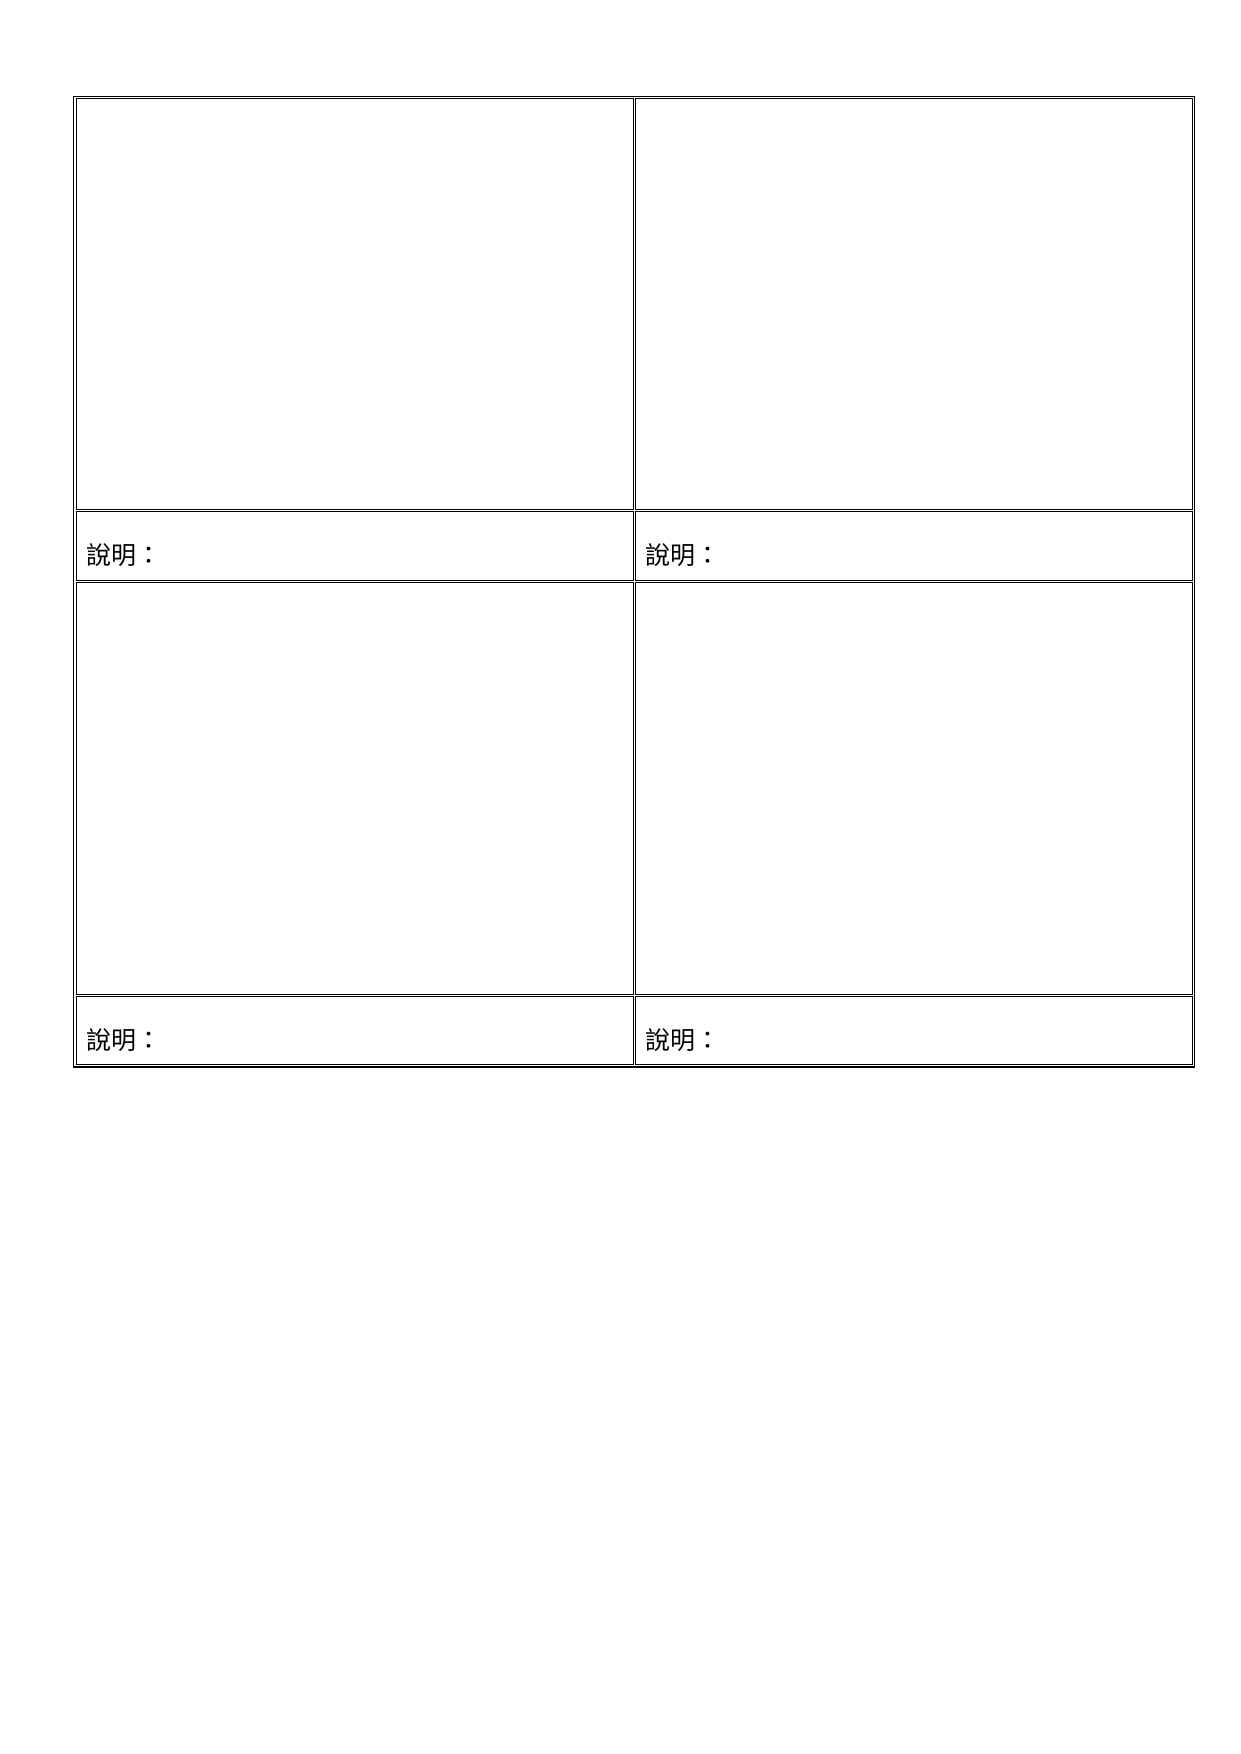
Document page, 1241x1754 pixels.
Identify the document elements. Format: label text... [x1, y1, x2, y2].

table_cell 說明： [77, 997, 633, 1064]
table_cell [636, 99, 1192, 509]
table_cell [636, 583, 1192, 993]
table_cell 說明： [77, 512, 633, 580]
table_cell [77, 583, 633, 993]
table_cell [77, 99, 633, 509]
table_cell 說明： [636, 512, 1192, 580]
table_cell 說明： [636, 997, 1192, 1064]
